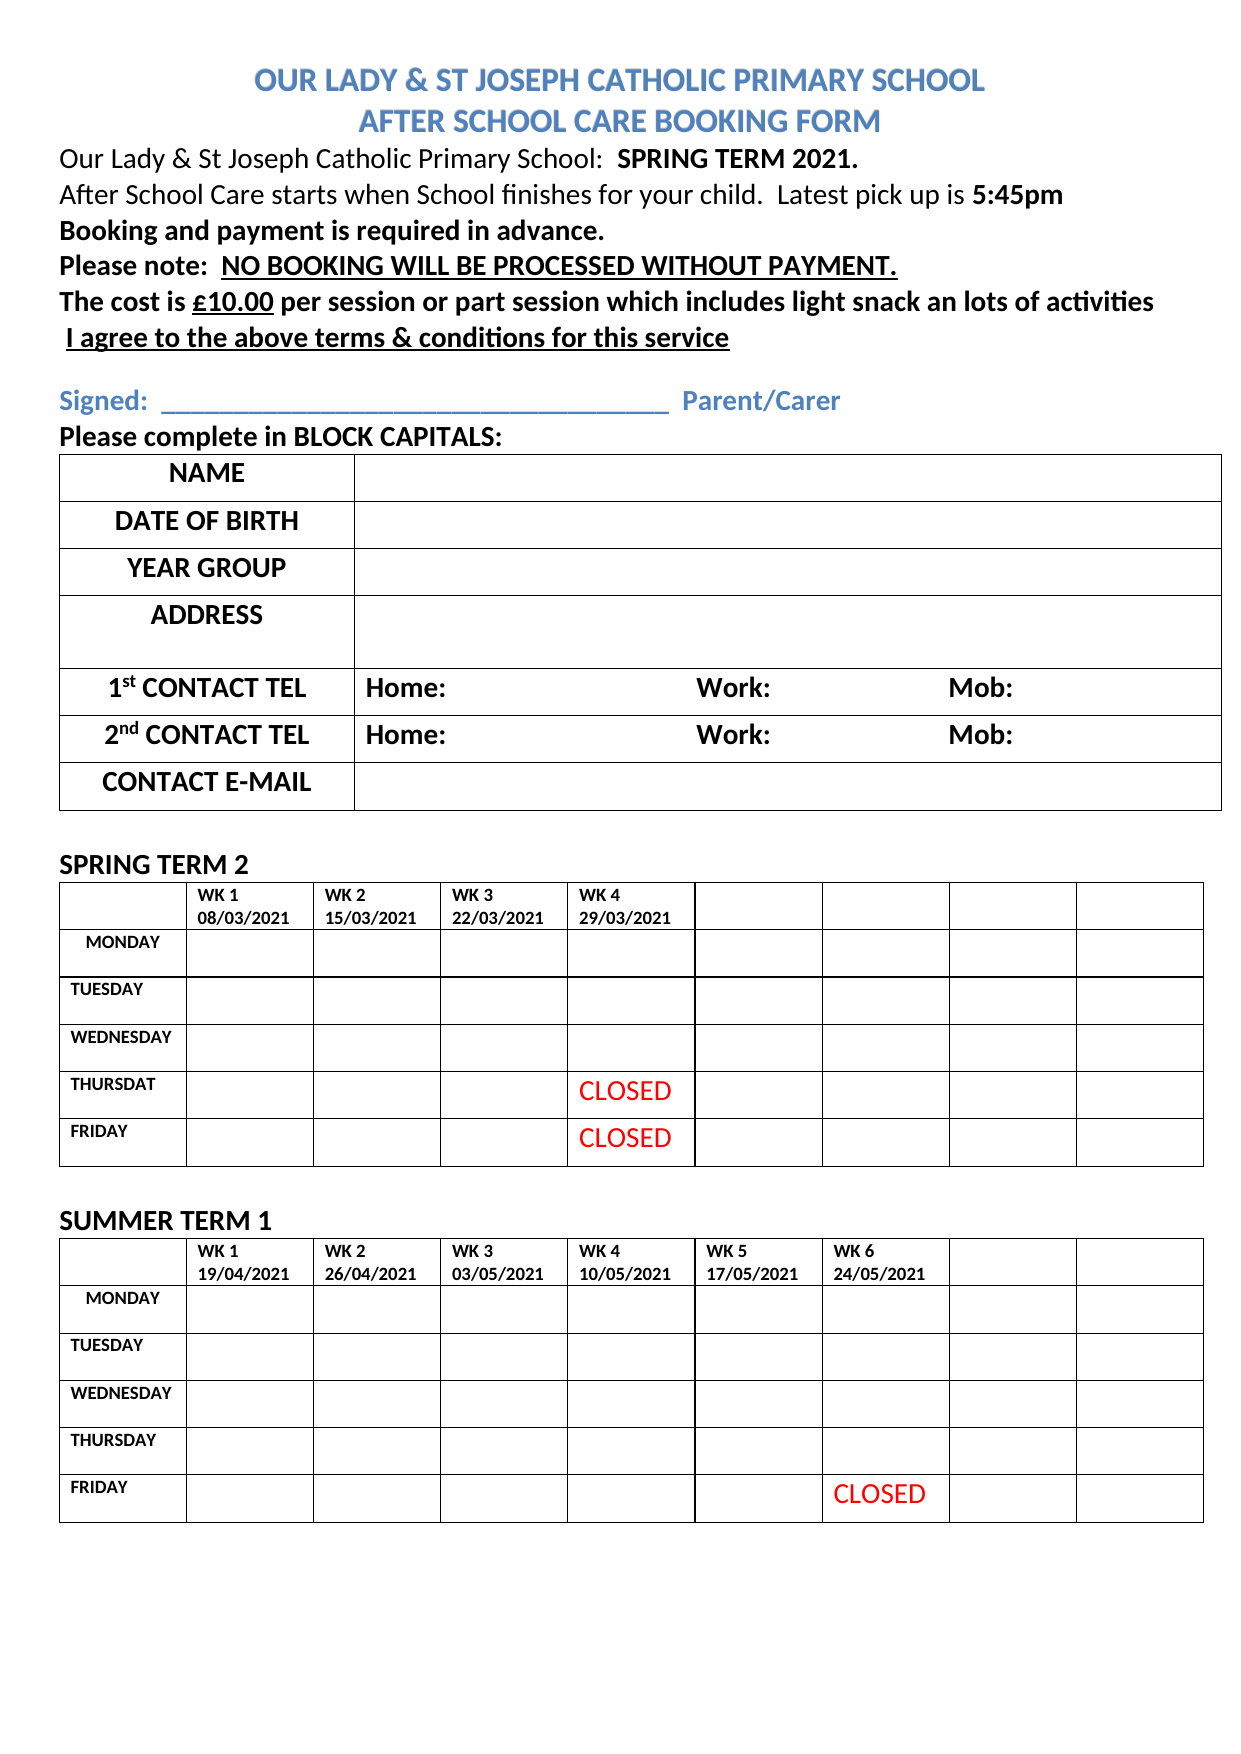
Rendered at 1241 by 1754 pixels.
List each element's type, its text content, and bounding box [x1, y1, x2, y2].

table_cell [355, 502, 1221, 548]
table_cell TUESDAY [60, 978, 186, 1024]
table_cell [187, 978, 313, 1024]
text Please note: NO BOOKING WILL BE PROCESSED WITHOUT PAYMENT. [59, 247, 1181, 283]
table_cell [823, 1072, 949, 1118]
table_cell [823, 1119, 949, 1166]
table_cell Home: Work: Mob: [355, 716, 1221, 762]
table_cell [950, 1381, 1076, 1427]
table_cell [823, 1428, 949, 1474]
table_cell [441, 1334, 567, 1380]
table_cell [441, 1119, 567, 1166]
table_cell [823, 1334, 949, 1380]
table_cell [696, 1475, 822, 1522]
table_header [60, 883, 186, 929]
table_cell [441, 1286, 567, 1332]
table_cell MONDAY [60, 1286, 186, 1332]
table_cell [441, 1072, 567, 1118]
text AFTER SCHOOL CARE BOOKING FORM [59, 100, 1181, 141]
text Booking and payment is required in advance. [59, 212, 1181, 247]
table_cell FRIDAY [60, 1475, 186, 1522]
table_cell [441, 1475, 567, 1522]
table_header [1077, 883, 1203, 929]
table_cell [1077, 1119, 1203, 1166]
text OUR LADY & ST JOSEPH CATHOLIC PRIMARY SCHOOL [59, 59, 1181, 100]
table_cell [314, 1381, 440, 1427]
table_header WK 2 26/04/2021 [314, 1239, 440, 1285]
table_cell YEAR GROUP [60, 549, 354, 595]
table_cell [441, 1025, 567, 1071]
table_cell [696, 978, 822, 1024]
table_cell [441, 1381, 567, 1427]
table_cell [1077, 1381, 1203, 1427]
table_cell MONDAY [60, 930, 186, 976]
table_header [950, 1239, 1076, 1285]
table_header [60, 1239, 186, 1285]
table_cell CONTACT E-MAIL [60, 763, 354, 809]
table_cell [314, 1334, 440, 1380]
table_cell [823, 930, 949, 976]
table_cell [1077, 1025, 1203, 1071]
table_cell WEDNESDAY [60, 1025, 186, 1071]
table_cell [187, 1119, 313, 1166]
table_cell [696, 1025, 822, 1071]
table_header WK 1 08/03/2021 [187, 883, 313, 929]
table_cell [1077, 1334, 1203, 1380]
table_cell [823, 1025, 949, 1071]
table_cell [950, 1286, 1076, 1332]
table_cell [568, 1334, 694, 1380]
table_cell [1077, 1475, 1203, 1522]
table_cell [696, 1286, 822, 1332]
table_cell THURSDAY [60, 1428, 186, 1474]
table_header [355, 455, 1221, 501]
table_cell WEDNESDAY [60, 1381, 186, 1427]
text Our Lady & St Joseph Catholic Primary School: SPRING TERM 2021. [59, 141, 1181, 176]
table_header WK 3 22/03/2021 [441, 883, 567, 929]
table_cell [1077, 1428, 1203, 1474]
table_cell [950, 1025, 1076, 1071]
table_cell [1077, 1072, 1203, 1118]
table_cell [696, 1119, 822, 1166]
table_cell [441, 930, 567, 976]
table_cell [1077, 978, 1203, 1024]
text The cost is £10.00 per session or part session which includes light snack an lots of activities [59, 283, 1181, 319]
table_cell [696, 1428, 822, 1474]
table_cell CLOSED [568, 1119, 694, 1166]
table_cell [950, 1334, 1076, 1380]
table_cell FRIDAY [60, 1119, 186, 1166]
table_header WK 1 19/04/2021 [187, 1239, 313, 1285]
table_header WK 5 17/05/2021 [696, 1239, 822, 1285]
table_cell [187, 1334, 313, 1380]
table_cell [568, 1428, 694, 1474]
table_cell [1077, 930, 1203, 976]
table_cell [950, 930, 1076, 976]
table_cell Home: Work: Mob: [355, 669, 1221, 715]
text SPRING TERM 2 [59, 846, 1181, 882]
table_cell [187, 1428, 313, 1474]
table_cell [823, 978, 949, 1024]
table_cell [187, 1072, 313, 1118]
table_header WK 2 15/03/2021 [314, 883, 440, 929]
table_cell [1077, 1286, 1203, 1332]
table_cell [568, 1475, 694, 1522]
table_cell TUESDAY [60, 1334, 186, 1380]
table_cell [187, 930, 313, 976]
table_header WK 3 03/05/2021 [441, 1239, 567, 1285]
table_cell CLOSED [568, 1072, 694, 1118]
table_cell [568, 1025, 694, 1071]
table_header [696, 883, 822, 929]
table_cell [314, 1072, 440, 1118]
table_cell ADDRESS [60, 596, 354, 668]
table_cell [696, 1072, 822, 1118]
table_header [950, 883, 1076, 929]
table_cell DATE OF BIRTH [60, 502, 354, 548]
table_cell [696, 1334, 822, 1380]
table_cell [441, 978, 567, 1024]
table_header WK 4 10/05/2021 [568, 1239, 694, 1285]
table_cell 2nd CONTACT TEL [60, 716, 354, 762]
table_cell [950, 1475, 1076, 1522]
table_cell [696, 1381, 822, 1427]
table_cell [314, 1119, 440, 1166]
text SUMMER TERM 1 [59, 1202, 1181, 1238]
table_cell [950, 1119, 1076, 1166]
table_cell [441, 1428, 567, 1474]
table_cell [355, 549, 1221, 595]
table_cell [355, 596, 1221, 668]
table_header WK 6 24/05/2021 [823, 1239, 949, 1285]
table_header [1077, 1239, 1203, 1285]
table_cell [314, 978, 440, 1024]
table_cell [950, 1428, 1076, 1474]
table_cell [568, 978, 694, 1024]
table_cell CLOSED [823, 1475, 949, 1522]
table_cell [950, 1072, 1076, 1118]
table_cell [355, 763, 1221, 809]
table_cell [187, 1286, 313, 1332]
text Signed: ___________________________________ Parent/Carer [59, 382, 1181, 418]
table_cell [187, 1381, 313, 1427]
table_cell [187, 1475, 313, 1522]
table_cell [568, 930, 694, 976]
text After School Care starts when School finishes for your child. Latest pick up is 5:45pm [59, 176, 1181, 212]
table_cell [314, 930, 440, 976]
table_cell [696, 930, 822, 976]
table_cell [568, 1286, 694, 1332]
table_cell [568, 1381, 694, 1427]
table_cell 1st CONTACT TEL [60, 669, 354, 715]
table_cell [314, 1286, 440, 1332]
table_cell [950, 978, 1076, 1024]
table_cell [314, 1025, 440, 1071]
table_cell [823, 1381, 949, 1427]
table_header WK 4 29/03/2021 [568, 883, 694, 929]
table_cell [187, 1025, 313, 1071]
table_header [823, 883, 949, 929]
table_cell [314, 1475, 440, 1522]
table_header NAME [60, 455, 354, 501]
table_cell [823, 1286, 949, 1332]
text Please complete in BLOCK CAPITALS: [59, 418, 1181, 453]
text I agree to the above terms & conditions for this service [59, 319, 1181, 354]
table_cell [314, 1428, 440, 1474]
table_cell THURSDAT [60, 1072, 186, 1118]
